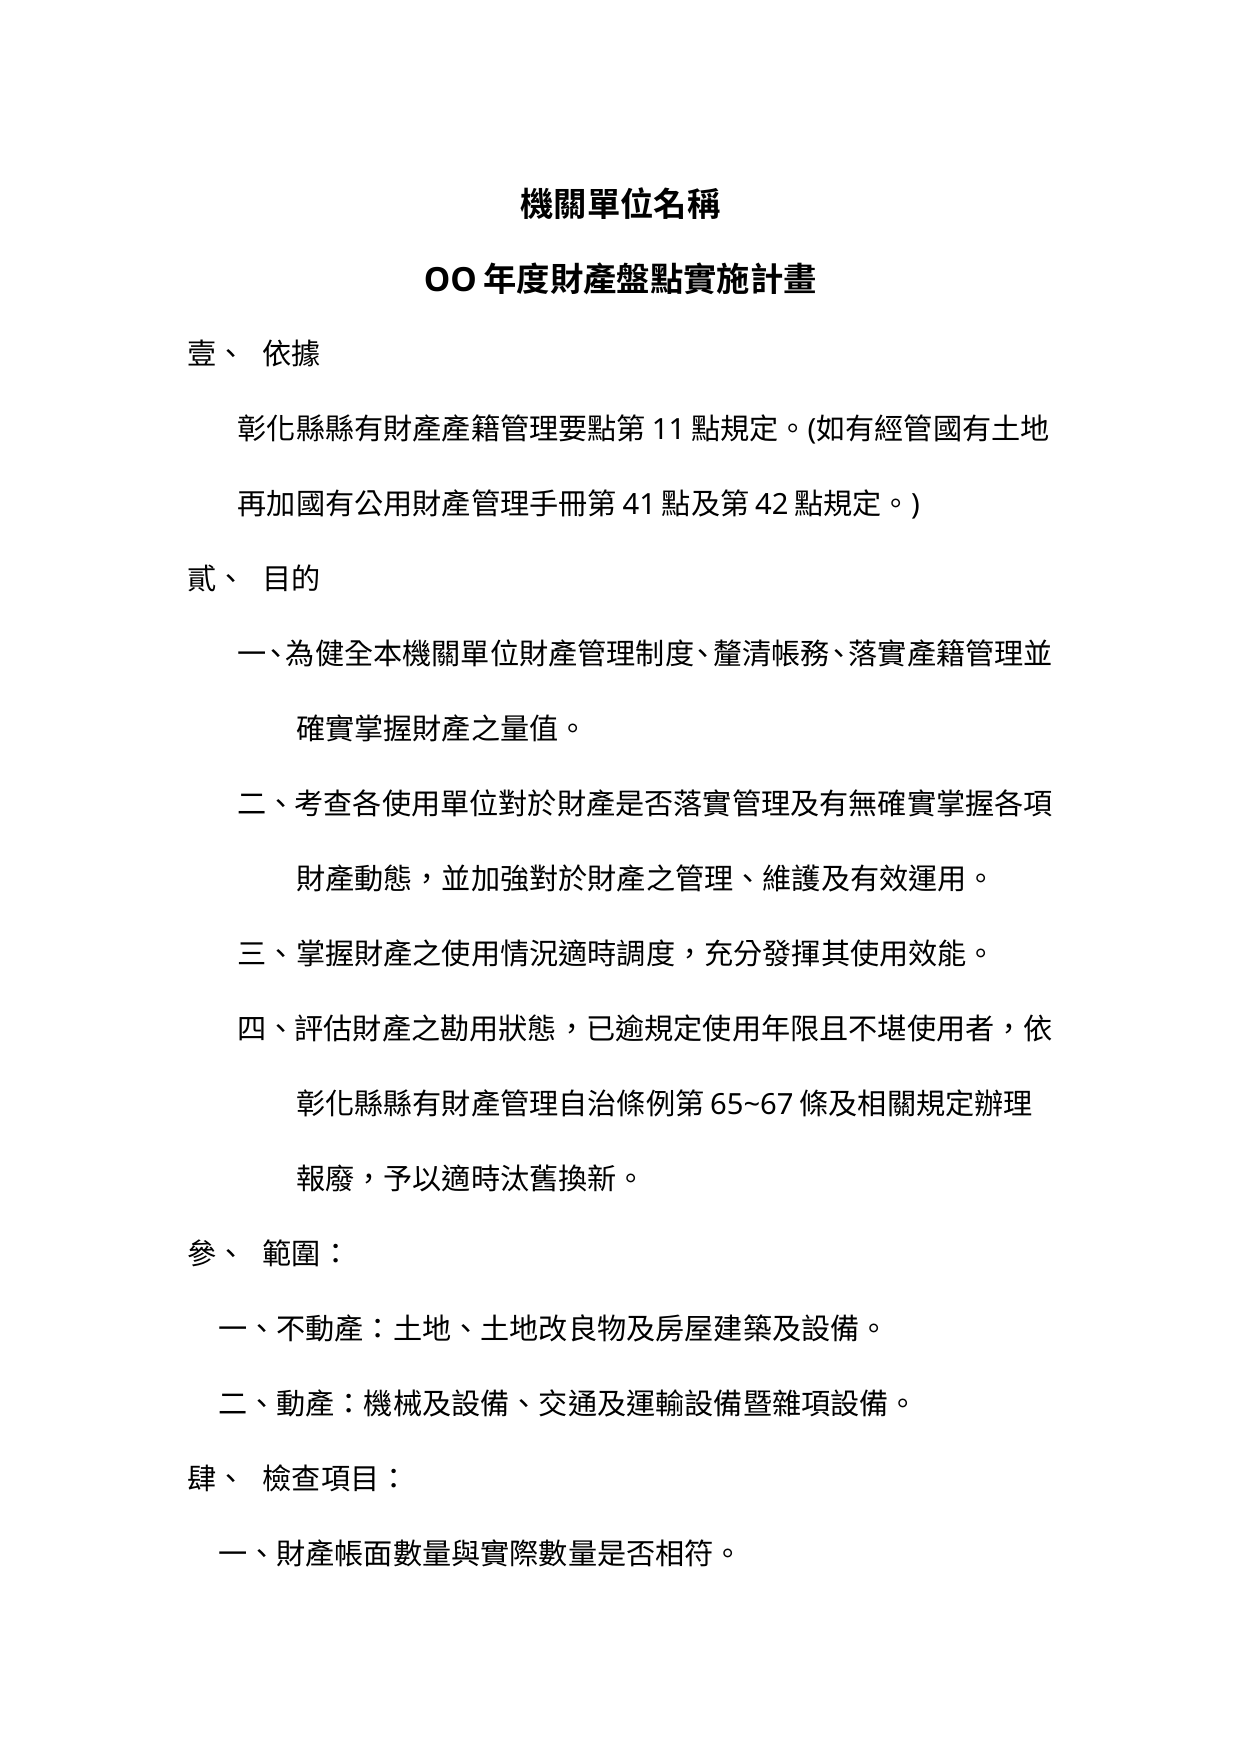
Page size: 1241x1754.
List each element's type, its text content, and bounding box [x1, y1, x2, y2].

text 機關單位名稱 [187, 164, 1053, 239]
text 二、動產：機械及設備、交通及運輸設備暨雜項設備。 [187, 1364, 1053, 1439]
text OO年度財產盤點實施計畫 [187, 239, 1053, 314]
text 四、評估財產之勘用狀態，已逾規定使用年限且不堪使用者，依彰化縣縣有財產管理自治條例第65~67條及相關規定辦理報廢，予以適時汰舊換新。 [237, 989, 1053, 1214]
list 目的 [187, 539, 1053, 614]
text 彰化縣縣有財產產籍管理要點第11點規定。(如有經管國有土地再加國有公用財產管理手冊第41點及第42點規定。) [237, 389, 1053, 539]
list 依據 [187, 314, 1053, 389]
text 三、掌握財產之使用情況適時調度，充分發揮其使用效能。 [237, 914, 1053, 989]
text 一、為健全本機關單位財產管理制度、釐清帳務、落實產籍管理並確實掌握財產之量值。 [237, 614, 1053, 764]
list 檢查項目： [187, 1439, 1053, 1514]
text 二、考查各使用單位對於財產是否落實管理及有無確實掌握各項財產動態，並加強對於財產之管理、維護及有效運用。 [237, 764, 1053, 914]
text 一、不動產：土地、土地改良物及房屋建築及設備。 [187, 1289, 1053, 1364]
list 範圍： [187, 1214, 1053, 1289]
text 一、財產帳面數量與實際數量是否相符。 [187, 1514, 1053, 1589]
